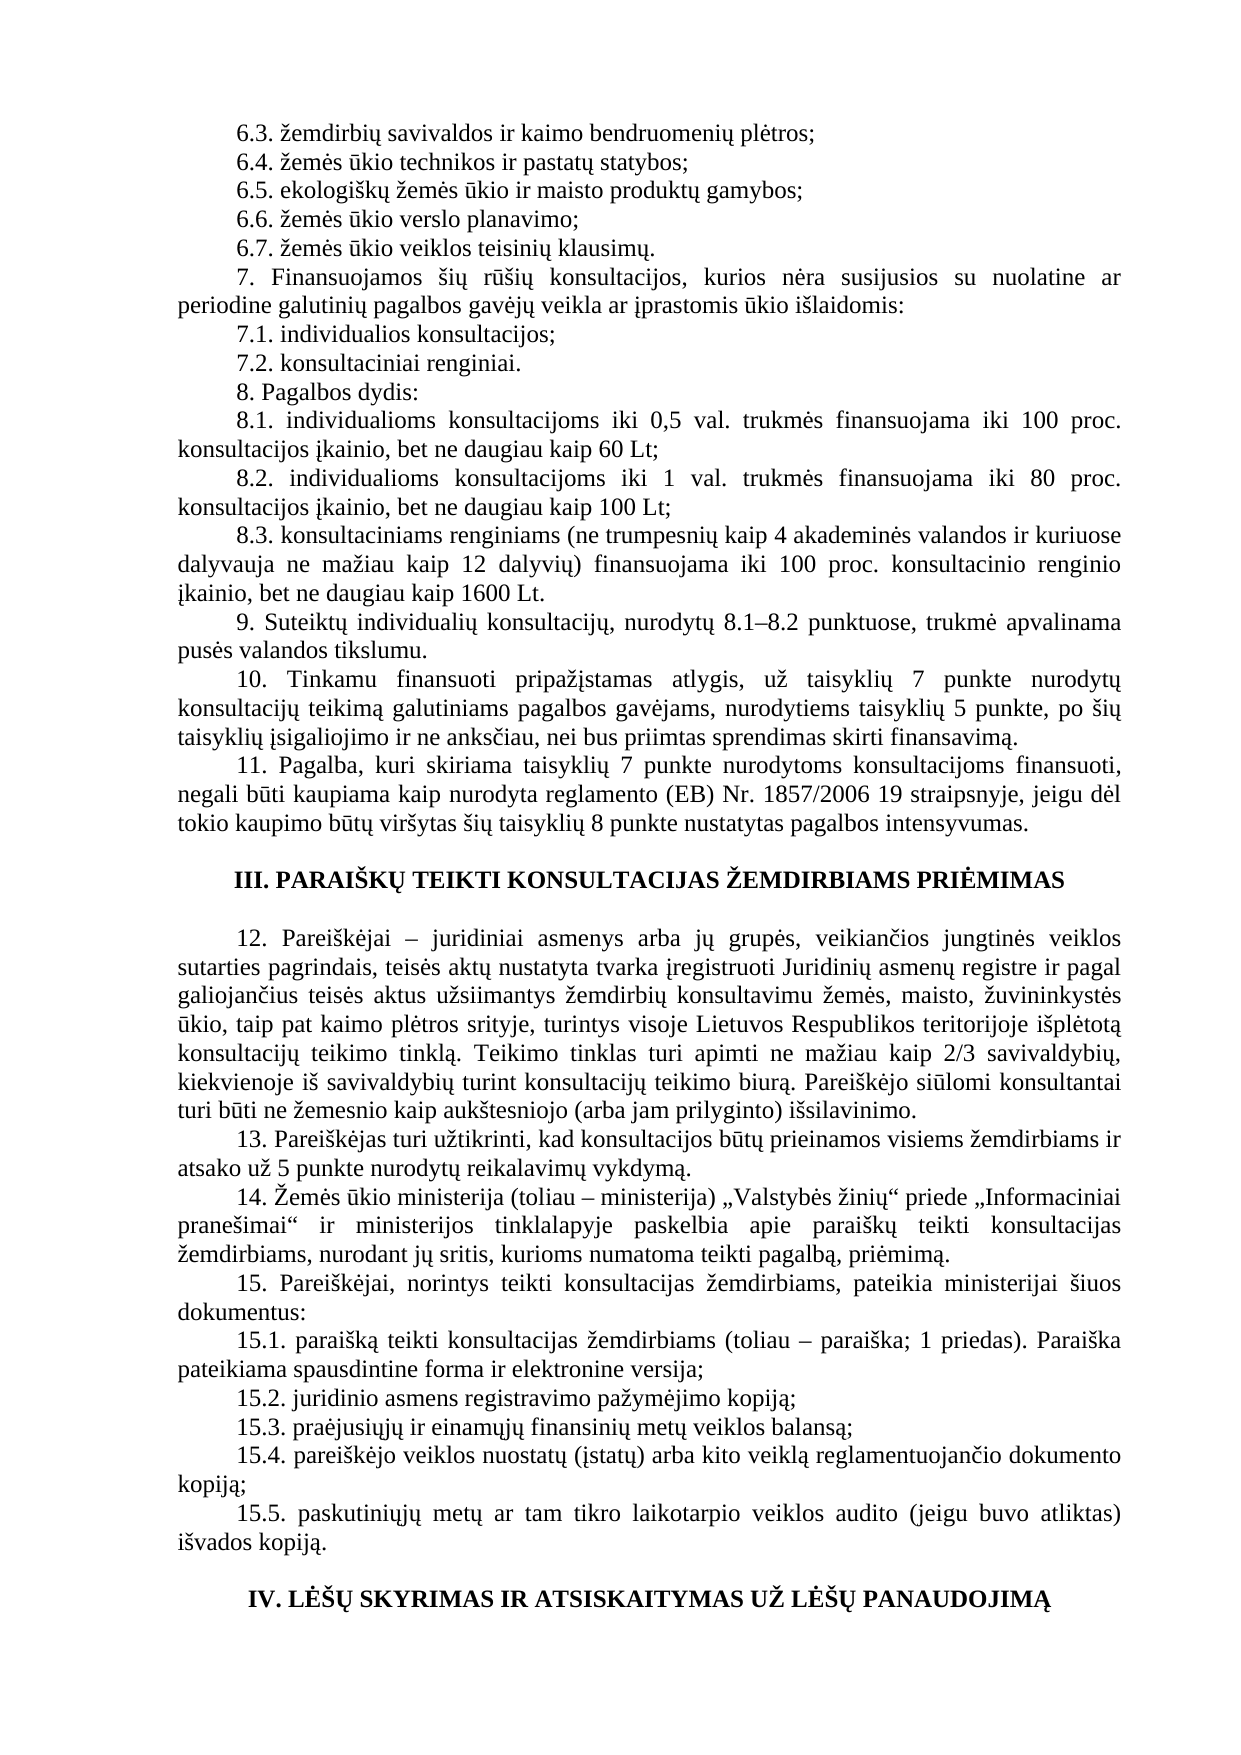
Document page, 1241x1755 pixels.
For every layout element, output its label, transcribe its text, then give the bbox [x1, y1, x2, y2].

text 10. Tinkamu finansuoti pripažįstamas atlygis, už taisyklių 7 punkte nurodytų konsultacijų teikimą galutiniams pagalbos gavėjams, nurodytiems taisyklių 5 punkte, po šių taisyklių įsigaliojimo ir ne anksčiau, nei bus priimtas sprendimas skirti finansavimą. [177, 664, 1122, 751]
text 15.5. paskutiniųjų metų ar tam tikro laikotarpio veiklos audito (jeigu buvo atliktas) išvados kopiją. [177, 1498, 1122, 1556]
text 8.1. individualioms konsultacijoms iki 0,5 val. trukmės finansuojama iki 100 proc. konsultacijos įkainio, bet ne daugiau kaip 60 Lt; [177, 406, 1122, 463]
text 9. Suteiktų individualių konsultacijų, nurodytų 8.1–8.2 punktuose, trukmė apvalinama pusės valandos tikslumu. [177, 607, 1122, 664]
text 12. Pareiškėjai – juridiniai asmenys arba jų grupės, veikiančios jungtinės veiklos sutarties pagrindais, teisės aktų nustatyta tvarka įregistruoti Juridinių asmenų registre ir pagal galiojančius teisės aktus užsiimantys žemdirbių konsultavimu žemės, maisto, žuvininkystės ūkio, taip pat kaimo plėtros srityje, turintys visoje Lietuvos Respublikos teritorijoje išplėtotą konsultacijų teikimo tinklą. Teikimo tinklas turi apimti ne mažiau kaip 2/3 savivaldybių, kiekvienoje iš savivaldybių turint konsultacijų teikimo biurą. Pareiškėjo siūlomi konsultantai turi būti ne žemesnio kaip aukštesniojo (arba jam prilyginto) išsilavinimo. [177, 923, 1122, 1124]
text III. PARAIŠKŲ TEIKTI KONSULTACIJAS ŽEMDIRBIAMS PRIĖMIMAS [177, 866, 1122, 894]
text 6.5. ekologiškų žemės ūkio ir maisto produktų gamybos; [177, 176, 1122, 204]
text 6.6. žemės ūkio verslo planavimo; [177, 204, 1122, 233]
text IV. LĖŠŲ SKYRIMAS IR ATSISKAITYMAS UŽ LĖŠŲ PANAUDOJIMĄ [177, 1584, 1122, 1613]
text 15.4. pareiškėjo veiklos nuostatų (įstatų) arba kito veiklą reglamentuojančio dokumento kopiją; [177, 1441, 1122, 1498]
text 15.1. paraišką teikti konsultacijas žemdirbiams (toliau – paraiška; 1 priedas). Paraiška pateikiama spausdintine forma ir elektronine versija; [177, 1326, 1122, 1383]
text 15.3. praėjusiųjų ir einamųjų finansinių metų veiklos balansą; [177, 1412, 1122, 1441]
text 6.4. žemės ūkio technikos ir pastatų statybos; [177, 147, 1122, 176]
text 6.3. žemdirbių savivaldos ir kaimo bendruomenių plėtros; [177, 118, 1122, 147]
text 8.2. individualioms konsultacijoms iki 1 val. trukmės finansuojama iki 80 proc. konsultacijos įkainio, bet ne daugiau kaip 100 Lt; [177, 463, 1122, 521]
text 7. Finansuojamos šių rūšių konsultacijos, kurios nėra susijusios su nuolatine ar periodine galutinių pagalbos gavėjų veikla ar įprastomis ūkio išlaidomis: [177, 262, 1122, 319]
text 15.2. juridinio asmens registravimo pažymėjimo kopiją; [177, 1383, 1122, 1412]
text 15. Pareiškėjai, norintys teikti konsultacijas žemdirbiams, pateikia ministerijai šiuos dokumentus: [177, 1268, 1122, 1326]
text 14. Žemės ūkio ministerija (toliau – ministerija) „Valstybės žinių“ priede „Informaciniai pranešimai“ ir ministerijos tinklalapyje paskelbia apie paraiškų teikti konsultacijas žemdirbiams, nurodant jų sritis, kurioms numatoma teikti pagalbą, priėmimą. [177, 1182, 1122, 1268]
text 11. Pagalba, kuri skiriama taisyklių 7 punkte nurodytoms konsultacijoms finansuoti, negali būti kaupiama kaip nurodyta reglamento (EB) Nr. 1857/2006 19 straipsnyje, jeigu dėl tokio kaupimo būtų viršytas šių taisyklių 8 punkte nustatytas pagalbos intensyvumas. [177, 751, 1122, 837]
text 6.7. žemės ūkio veiklos teisinių klausimų. [177, 233, 1122, 262]
text 7.1. individualios konsultacijos; [177, 319, 1122, 348]
text 7.2. konsultaciniai renginiai. [177, 348, 1122, 377]
text 13. Pareiškėjas turi užtikrinti, kad konsultacijos būtų prieinamos visiems žemdirbiams ir atsako už 5 punkte nurodytų reikalavimų vykdymą. [177, 1124, 1122, 1182]
text 8. Pagalbos dydis: [177, 377, 1122, 406]
text 8.3. konsultaciniams renginiams (ne trumpesnių kaip 4 akademinės valandos ir kuriuose dalyvauja ne mažiau kaip 12 dalyvių) finansuojama iki 100 proc. konsultacinio renginio įkainio, bet ne daugiau kaip 1600 Lt. [177, 521, 1122, 607]
